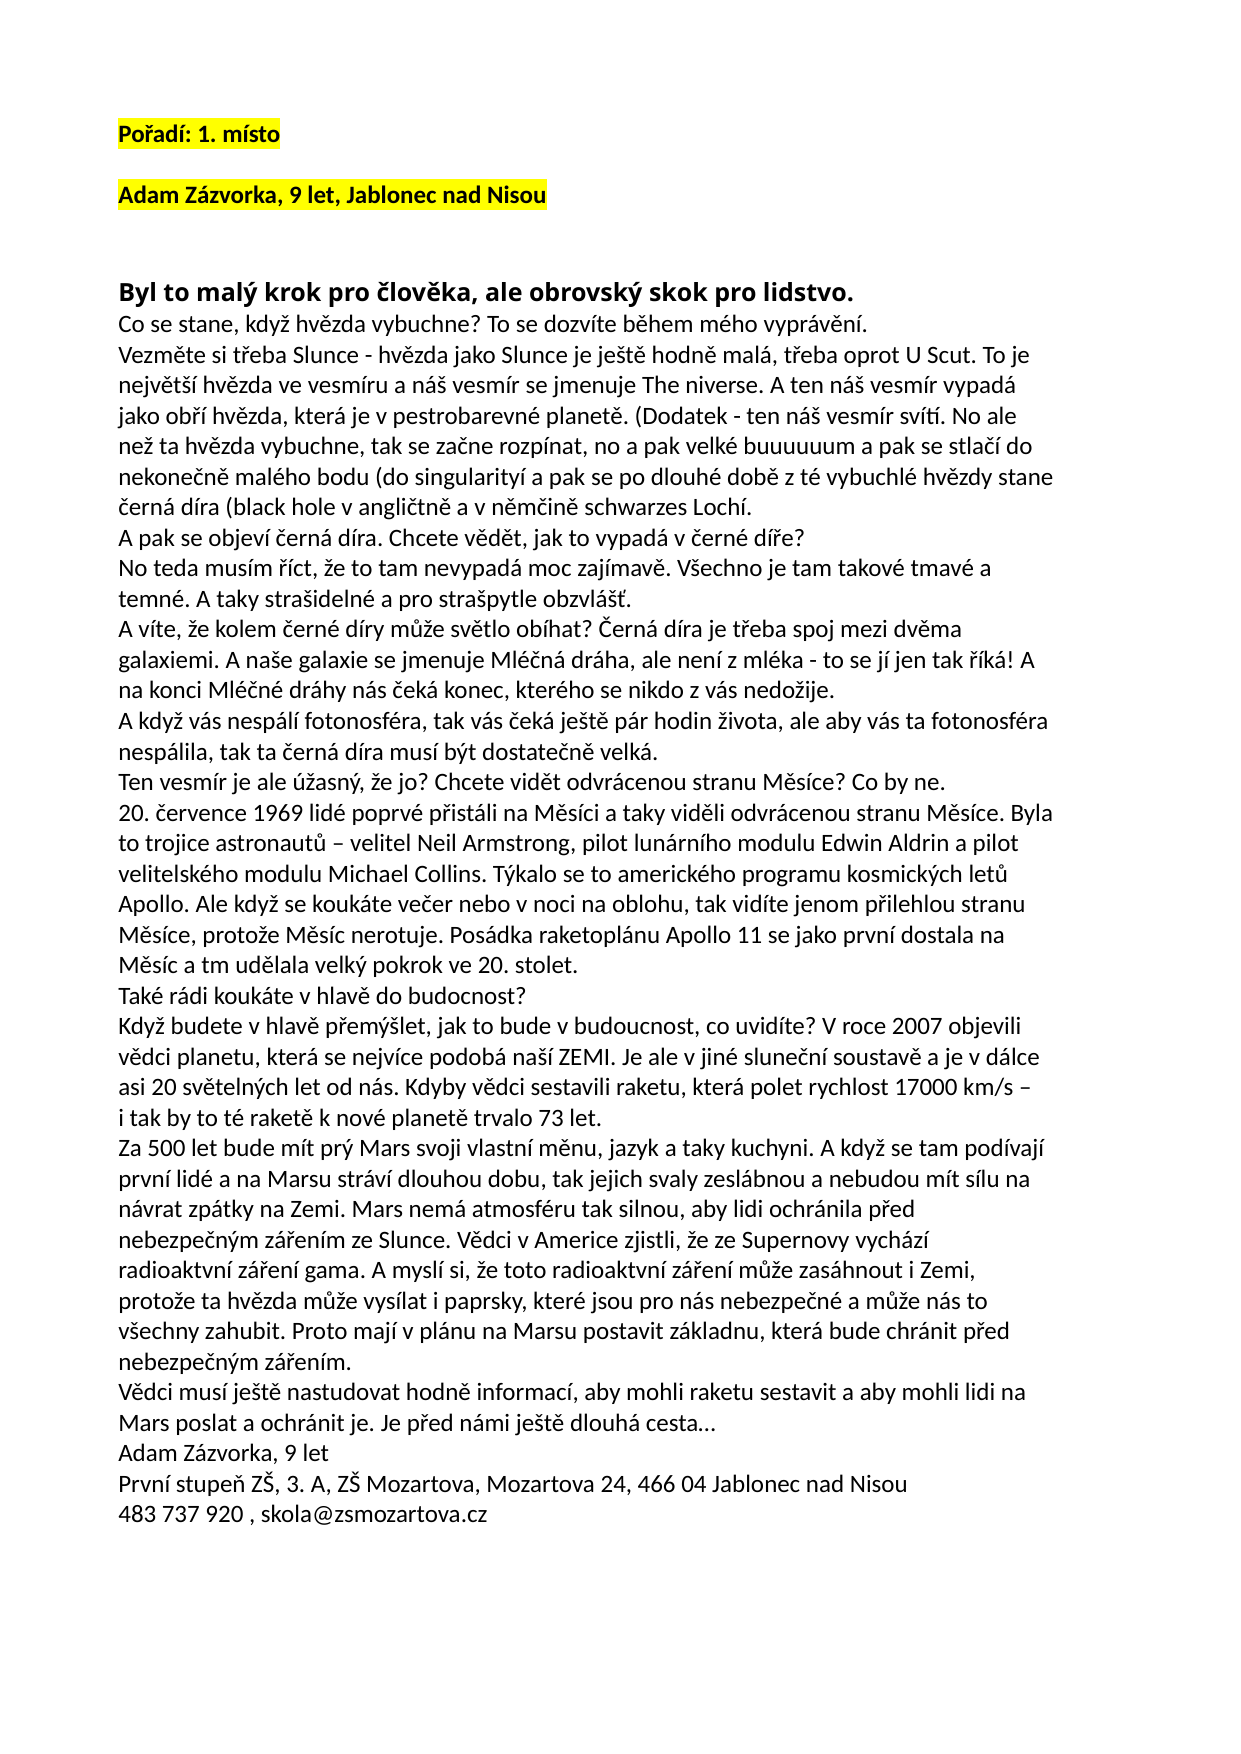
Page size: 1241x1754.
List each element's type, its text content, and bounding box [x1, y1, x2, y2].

text Vezměte si třeba Slunce - hvězda jako Slunce je ještě hodně malá, třeba oprot U Scut. To je [118, 339, 1122, 369]
text na konci Mléčné dráhy nás čeká konec, kterého se nikdo z vás nedožije. [118, 674, 1122, 705]
text největší hvězda ve vesmíru a náš vesmír se jmenuje The niverse. A ten náš vesmír vypadá [118, 369, 1122, 400]
text to trojice astronautů – velitel Neil Armstrong, pilot lunárního modulu Edwin Aldrin a pilot [118, 827, 1122, 858]
text nekonečně malého bodu (do singularityí a pak se po dlouhé době z té vybuchlé hvězdy stane [118, 461, 1122, 491]
text galaxiemi. A naše galaxie se jmenuje Mléčná dráha, ale není z mléka - to se jí jen tak říká! A [118, 644, 1122, 674]
text nebezpečným zářením. [118, 1346, 1122, 1377]
text Mars poslat a ochránit je. Je před námi ještě dlouhá cesta… [118, 1407, 1122, 1438]
text A víte, že kolem černé díry může světlo obíhat? Černá díra je třeba spoj mezi dvěma [118, 613, 1122, 644]
text Co se stane, když hvězda vybuchne? To se dozvíte během mého vyprávění. [118, 308, 1122, 339]
text A když vás nespálí fotonosféra, tak vás čeká ještě pár hodin života, ale aby vás ta fotonosféra [118, 705, 1122, 736]
text Když budete v hlavě přemýšlet, jak to bude v budoucnost, co uvidíte? V roce 2007 objevili [118, 1010, 1122, 1041]
text černá díra (black hole v angličtně a v němčině schwarzes Lochí. [118, 491, 1122, 522]
text protože ta hvězda může vysílat i paprsky, které jsou pro nás nebezpečné a může nás to [118, 1285, 1122, 1316]
text nebezpečným zářením ze Slunce. Vědci v Americe zjistli, že ze Supernovy vychází [118, 1224, 1122, 1254]
text návrat zpátky na Zemi. Mars nemá atmosféru tak silnou, aby lidi ochránila před [118, 1193, 1122, 1224]
text jako obří hvězda, která je v pestrobarevné planetě. (Dodatek - ten náš vesmír svítí. No ale [118, 400, 1122, 430]
text Pořadí: 1. místo [118, 118, 1122, 149]
text Apollo. Ale když se koukáte večer nebo v noci na oblohu, tak vidíte jenom přilehlou stranu [118, 888, 1122, 919]
text Za 500 let bude mít prý Mars svoji vlastní měnu, jazyk a taky kuchyni. A když se tam podívají [118, 1132, 1122, 1163]
text velitelského modulu Michael Collins. Týkalo se to amerického programu kosmických letů [118, 858, 1122, 888]
text A pak se objeví černá díra. Chcete vědět, jak to vypadá v černé díře? [118, 522, 1122, 552]
text Také rádi koukáte v hlavě do budocnost? [118, 980, 1122, 1010]
text radioaktvní záření gama. A myslí si, že toto radioaktvní záření může zasáhnout i Zemi, [118, 1254, 1122, 1285]
text Byl to malý krok pro člověka, ale obrovský skok pro lidstvo. [118, 274, 1122, 308]
text Adam Zázvorka, 9 let, Jablonec nad Nisou [118, 179, 1122, 210]
text temné. A taky strašidelné a pro strašpytle obzvlášť. [118, 583, 1122, 613]
text nespálila, tak ta černá díra musí být dostatečně velká. [118, 736, 1122, 766]
text i tak by to té raketě k nové planetě trvalo 73 let. [118, 1102, 1122, 1132]
text Adam Zázvorka, 9 let [118, 1438, 1122, 1468]
text Měsíce, protože Měsíc nerotuje. Posádka raketoplánu Apollo 11 se jako první dostala na [118, 919, 1122, 949]
text Ten vesmír je ale úžasný, že jo? Chcete vidět odvrácenou stranu Měsíce? Co by ne. [118, 766, 1122, 797]
text asi 20 světelných let od nás. Kdyby vědci sestavili raketu, která polet rychlost 17000 km/s – [118, 1071, 1122, 1102]
text než ta hvězda vybuchne, tak se začne rozpínat, no a pak velké buuuuuum a pak se stlačí do [118, 430, 1122, 461]
text Vědci musí ještě nastudovat hodně informací, aby mohli raketu sestavit a aby mohli lidi na [118, 1377, 1122, 1407]
text No teda musím říct, že to tam nevypadá moc zajímavě. Všechno je tam takové tmavé a [118, 552, 1122, 583]
text 20. července 1969 lidé poprvé přistáli na Měsíci a taky viděli odvrácenou stranu Měsíce. Byla [118, 797, 1122, 827]
text 483 737 920 , skola@zsmozartova.cz [118, 1499, 1122, 1529]
text První stupeň ZŠ, 3. A, ZŠ Mozartova, Mozartova 24, 466 04 Jablonec nad Nisou [118, 1468, 1122, 1499]
text vědci planetu, která se nejvíce podobá naší ZEMI. Je ale v jiné sluneční soustavě a je v dálce [118, 1041, 1122, 1071]
text Měsíc a tm udělala velký pokrok ve 20. stolet. [118, 949, 1122, 980]
text první lidé a na Marsu stráví dlouhou dobu, tak jejich svaly zeslábnou a nebudou mít sílu na [118, 1163, 1122, 1193]
text všechny zahubit. Proto mají v plánu na Marsu postavit základnu, která bude chránit před [118, 1316, 1122, 1346]
